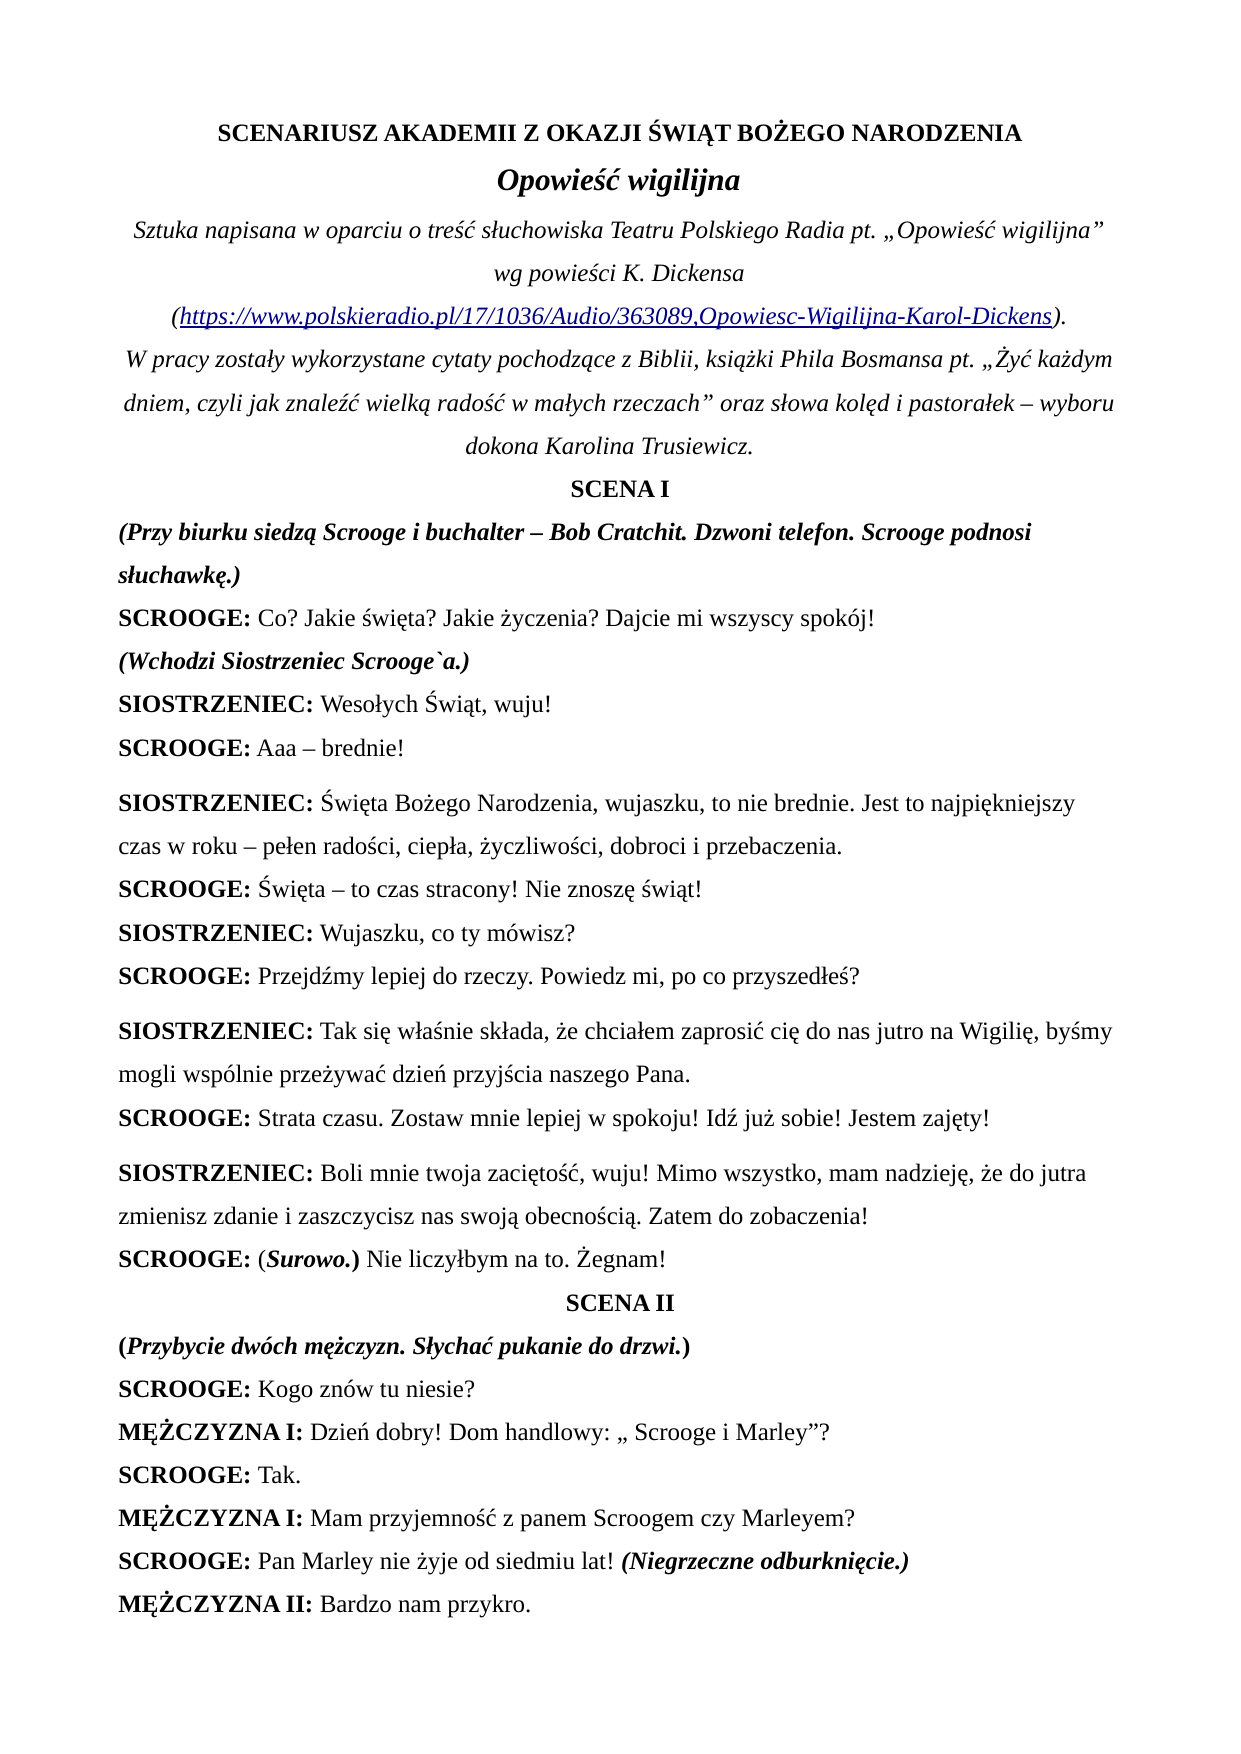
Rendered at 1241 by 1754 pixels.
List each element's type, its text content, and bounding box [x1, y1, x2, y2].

text SIOSTRZENIEC: Boli mnie twoja zaciętość, wuju! Mimo wszystko, mam nadzieję, że do jutra zmienisz zdanie i zaszczycisz nas swoją obecnością. Zatem do zobaczenia! [118, 1158, 1122, 1230]
text SCROOGE: Kogo znów tu niesie? MĘŻCZYZNA I: Dzień dobry! Dom handlowy: „ Scrooge i Marley”? [118, 1374, 1122, 1446]
text SCROOGE: Aaa – brednie! [118, 733, 1122, 761]
text SCENA II [118, 1288, 1122, 1316]
text (Przybycie dwóch mężczyzn. Słychać pukanie do drzwi.) [118, 1331, 1122, 1359]
text Opowieść wigilijna [118, 161, 1122, 197]
text SIOSTRZENIEC: Wesołych Świąt, wuju! [118, 689, 1122, 718]
text SCROOGE: Co? Jakie święta? Jakie życzenia? Dajcie mi wszyscy spokój! [118, 603, 1122, 632]
text SCENARIUSZ AKADEMII Z OKAZJI ŚWIĄT BOŻEGO NARODZENIA [118, 118, 1122, 147]
text SIOSTRZENIEC: Tak się właśnie składa, że chciałem zaprosić cię do nas jutro na Wigilię, byśmy mogli wspólnie przeżywać dzień przyjścia naszego Pana. SCROOGE: Strata czasu. Zostaw mnie lepiej w spokoju! Idź już sobie! Jestem zajęty! [118, 1016, 1122, 1131]
text (Przy biurku siedzą Scrooge i buchalter – Bob Cratchit. Dzwoni telefon. Scrooge podnosi słuchawkę.) [118, 517, 1122, 589]
text (Wchodzi Siostrzeniec Scrooge`a.) [118, 646, 1122, 675]
text SCROOGE: Tak. [118, 1460, 1122, 1489]
text SCENA I [118, 474, 1122, 503]
text SIOSTRZENIEC: Święta Bożego Narodzenia, wujaszku, to nie brednie. Jest to najpiękniejszy czas w roku – pełen radości, ciepła, życzliwości, dobroci i przebaczenia. SCROOGE: Święta – to czas stracony! Nie znoszę świąt! SIOSTRZENIEC: Wujaszku, co ty mówisz? SCROOGE: Przejdźmy lepiej do rzeczy. Powiedz mi, po co przyszedłeś? [118, 788, 1122, 989]
text W pracy zostały wykorzystane cytaty pochodzące z Biblii, książki Phila Bosmansa pt. „Żyć każdym dniem, czyli jak znaleźć wielką radość w małych rzeczach” oraz słowa kolęd i pastorałek – wyboru dokona Karolina Trusiewicz. [118, 344, 1122, 459]
text MĘŻCZYZNA I: Mam przyjemność z panem Scroogem czy Marleyem? SCROOGE: Pan Marley nie żyje od siedmiu lat! (Niegrzeczne odburknięcie.) MĘŻCZYZNA II: Bardzo nam przykro. [118, 1503, 1122, 1618]
text Sztuka napisana w oparciu o treść słuchowiska Teatru Polskiego Radia pt. „Opowieść wigilijna” wg powieści K. Dickensa [118, 215, 1122, 287]
text SCROOGE: (Surowo.) Nie liczyłbym na to. Żegnam! [118, 1244, 1122, 1273]
text (https://www.polskieradio.pl/17/1036/Audio/363089,Opowiesc-Wigilijna-Karol-Dickens). [118, 301, 1122, 330]
